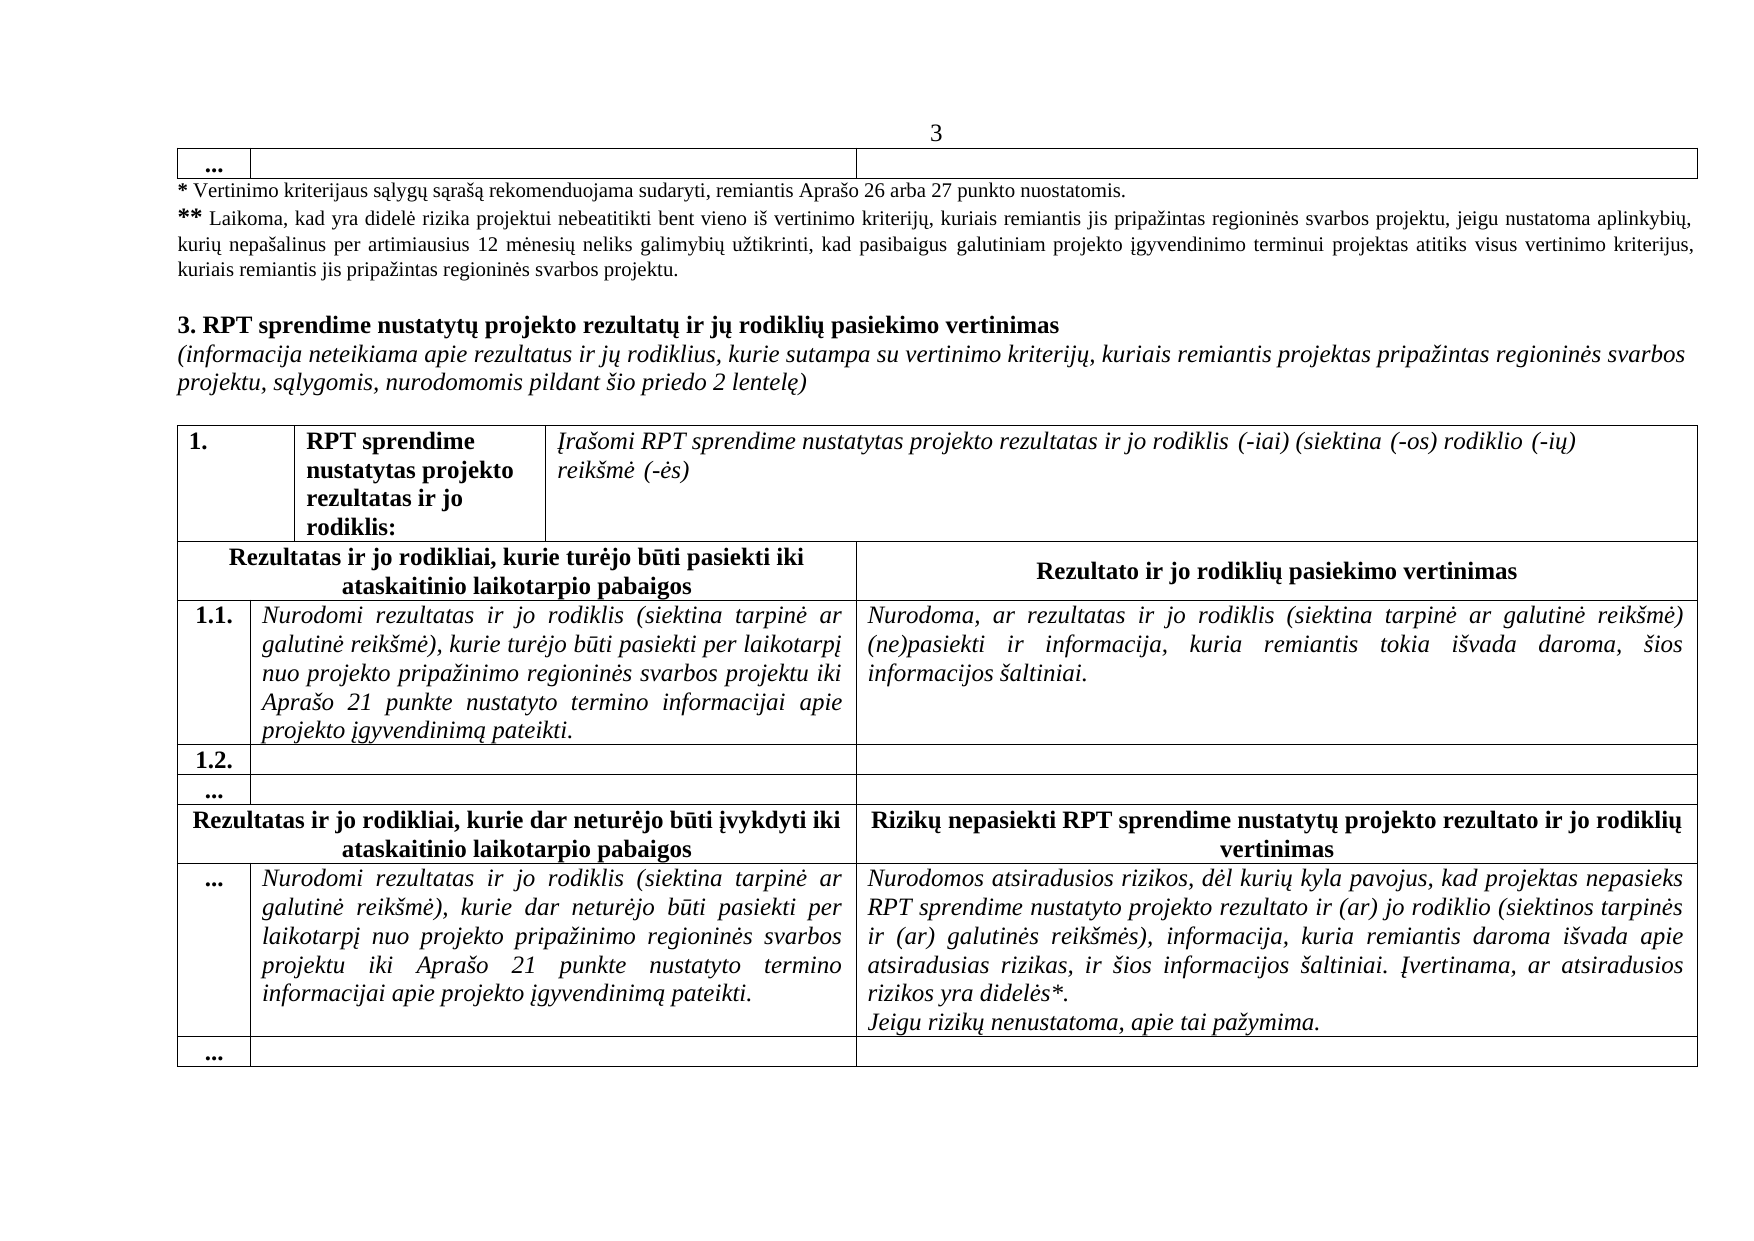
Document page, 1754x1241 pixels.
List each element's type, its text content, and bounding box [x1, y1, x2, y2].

table_cell Rezultatas ir jo rodikliai, kurie dar neturėjo būti įvykdyti iki ataskaitinio laikotarpio pabaigos [178, 805, 856, 862]
table_cell [251, 1037, 856, 1066]
table_cell ... [178, 1037, 250, 1066]
table_cell [857, 775, 1697, 804]
table_cell Nurodomi rezultatas ir jo rodiklis (siektina tarpinė ar galutinė reikšmė), kurie dar neturėjo būti pasiekti per laikotarpį nuo projekto pripažinimo regioninės svarbos projektu iki Aprašo 21 punkte nustatyto termino informacijai apie projekto įgyvendinimą pateikti. [251, 864, 856, 1036]
text ** Laikoma, kad yra didelė rizika projektui nebeatitikti bent vieno iš vertinimo kriterijų, kuriais remiantis jis pripažintas regioninės svarbos projektu, jeigu nustatoma aplinkybių, kurių nepašalinus per artimiausius 12 mėnesių neliks galimybių užtikrinti, kad pasibaigus galutiniam projekto įgyvendinimo terminui projektas atitiks visus vertinimo kriterijus, kuriais remiantis jis pripažintas regioninės svarbos projektu. [177, 202, 1695, 281]
table_header 1. [178, 426, 294, 541]
table_cell ... [178, 149, 250, 177]
table_cell Nurodomi rezultatas ir jo rodiklis (siektina tarpinė ar galutinė reikšmė), kurie turėjo būti pasiekti per laikotarpį nuo projekto pripažinimo regioninės svarbos projektu iki Aprašo 21 punkte nustatyto termino informacijai apie projekto įgyvendinimą pateikti. [251, 601, 856, 744]
table_cell [857, 745, 1697, 774]
text (informacija neteikiama apie rezultatus ir jų rodiklius, kurie sutampa su vertinimo kriterijų, kuriais remiantis projektas pripažintas regioninės svarbos projektu, sąlygomis, nurodomomis pildant šio priedo 2 lentelę) [177, 339, 1695, 396]
table_header Įrašomi RPT sprendime nustatytas projekto rezultatas ir jo rodiklis (-iai) (siektina (-os) rodiklio (-ių) reikšmė (-ės) [546, 426, 1697, 541]
table_cell Nurodomos atsiradusios rizikos, dėl kurių kyla pavojus, kad projektas nepasieks RPT sprendime nustatyto projekto rezultato ir (ar) jo rodiklio (siektinos tarpinės ir (ar) galutinės reikšmės), informacija, kuria remiantis daroma išvada apie atsiradusias rizikas, ir šios informacijos šaltiniai. Įvertinama, ar atsiradusios rizikos yra didelės*. Jeigu rizikų nenustatoma, apie tai pažymima. [857, 864, 1697, 1036]
table_header RPT sprendime nustatytas projekto rezultatas ir jo rodiklis: [295, 426, 545, 541]
table_cell Rezultatas ir jo rodikliai, kurie turėjo būti pasiekti iki ataskaitinio laikotarpio pabaigos [178, 542, 856, 599]
table_cell 1.1. [178, 601, 250, 744]
table_cell ... [178, 864, 250, 1036]
table_cell ... [178, 775, 250, 804]
table_cell Nurodoma, ar rezultatas ir jo rodiklis (siektina tarpinė ar galutinė reikšmė) (ne)pasiekti ir informacija, kuria remiantis tokia išvada daroma, šios informacijos šaltiniai. [857, 601, 1697, 744]
table_cell [251, 149, 856, 177]
table_cell [251, 745, 856, 774]
text * Vertinimo kriterijaus sąlygų sąrašą rekomenduojama sudaryti, remiantis Aprašo 26 arba 27 punkto nuostatomis. [177, 179, 1695, 202]
table_cell 1.2. [178, 745, 250, 774]
table_cell [857, 149, 1697, 177]
table_cell Rizikų nepasiekti RPT sprendime nustatytų projekto rezultato ir jo rodiklių vertinimas [857, 805, 1697, 862]
table_cell [857, 1037, 1697, 1066]
table_cell Rezultato ir jo rodiklių pasiekimo vertinimas [857, 542, 1697, 599]
text 3. RPT sprendime nustatytų projekto rezultatų ir jų rodiklių pasiekimo vertinimas [177, 310, 1695, 339]
table_cell [251, 775, 856, 804]
